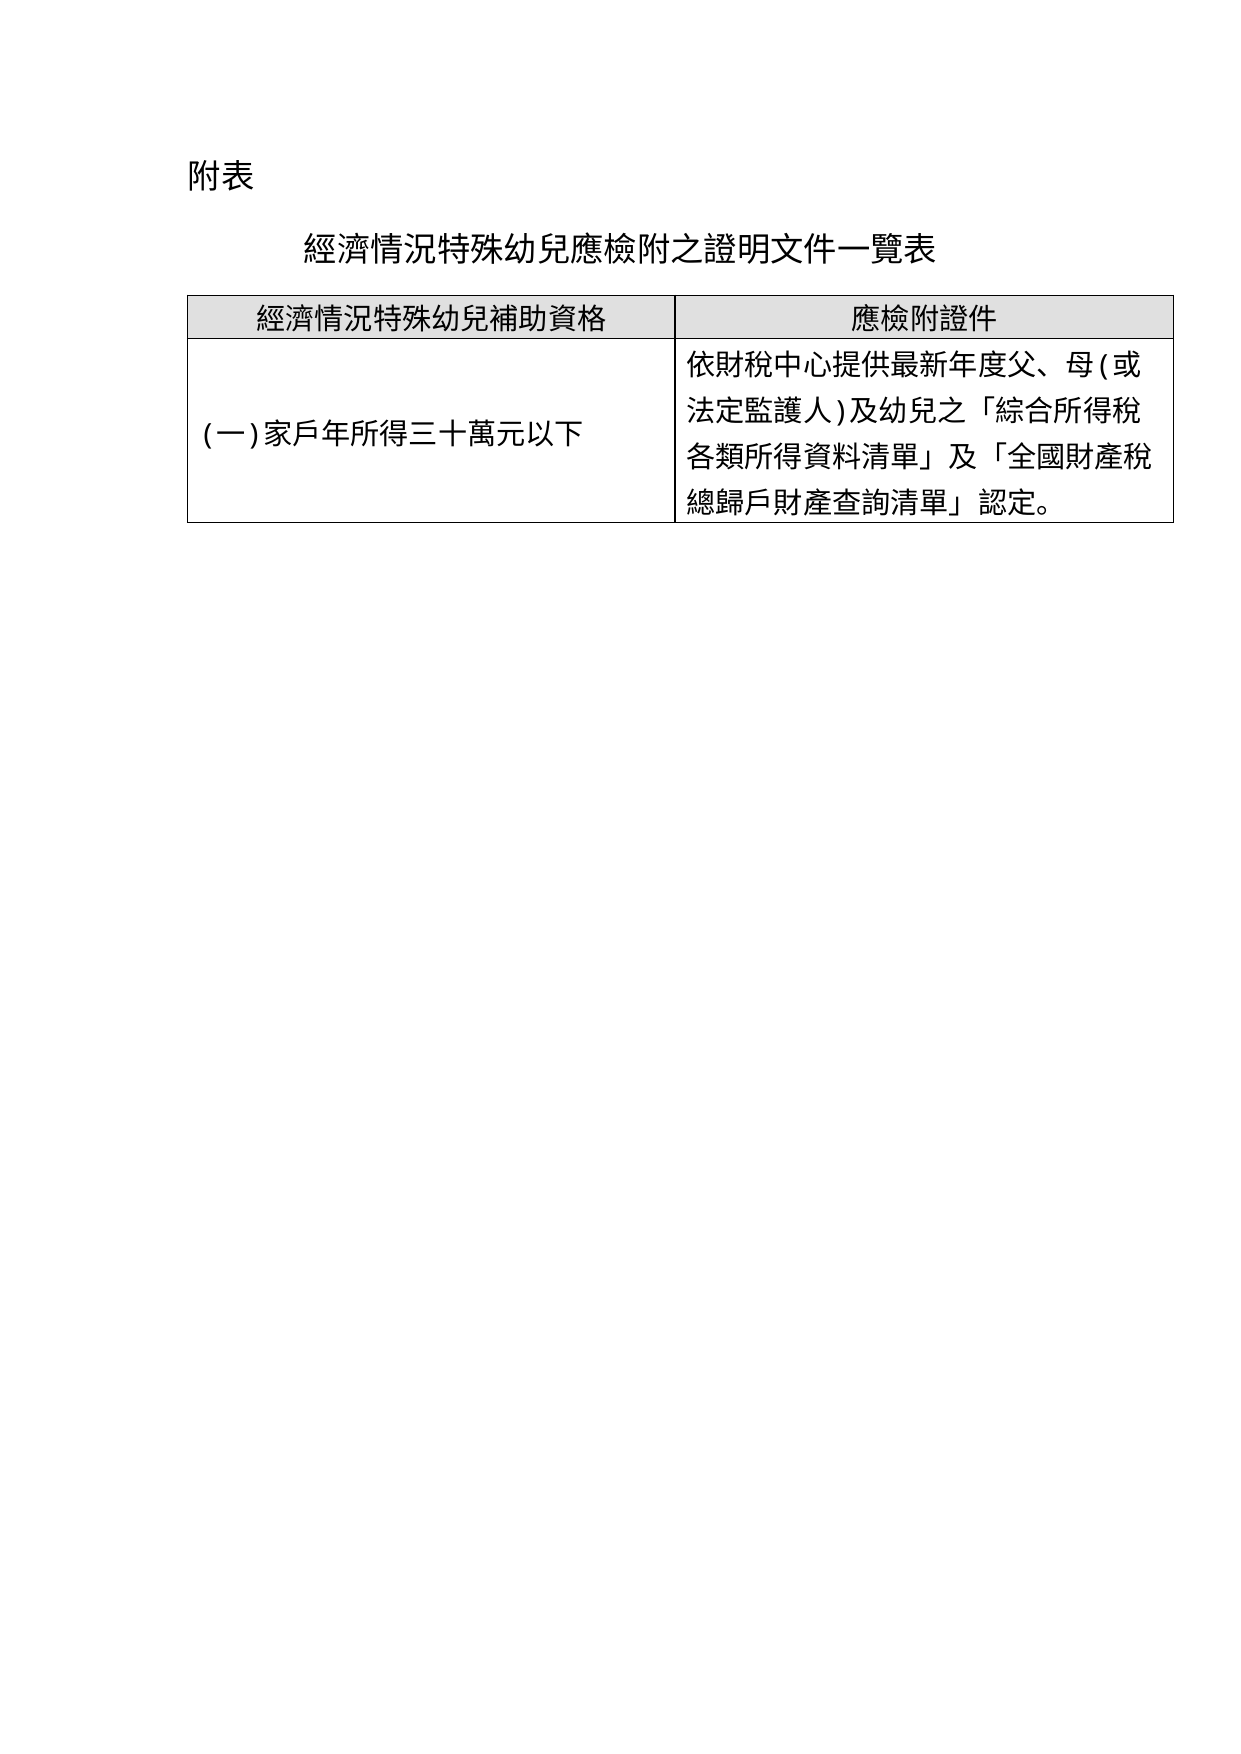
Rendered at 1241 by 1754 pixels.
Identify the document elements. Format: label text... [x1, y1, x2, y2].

table_header 應檢附證件 [676, 296, 1173, 338]
text 經濟情況特殊幼兒應檢附之證明文件一覽表 [187, 222, 1053, 271]
table_cell 依財稅中心提供最新年度父、母(或法定監護人)及幼兒之「綜合所得稅各類所得資料清單」及「全國財產稅總歸戶財產查詢清單」認定。 [676, 339, 1173, 522]
table_header 經濟情況特殊幼兒補助資格 [188, 296, 674, 338]
text 附表 [187, 150, 1053, 198]
table_cell (一)家戶年所得三十萬元以下 [188, 339, 674, 522]
